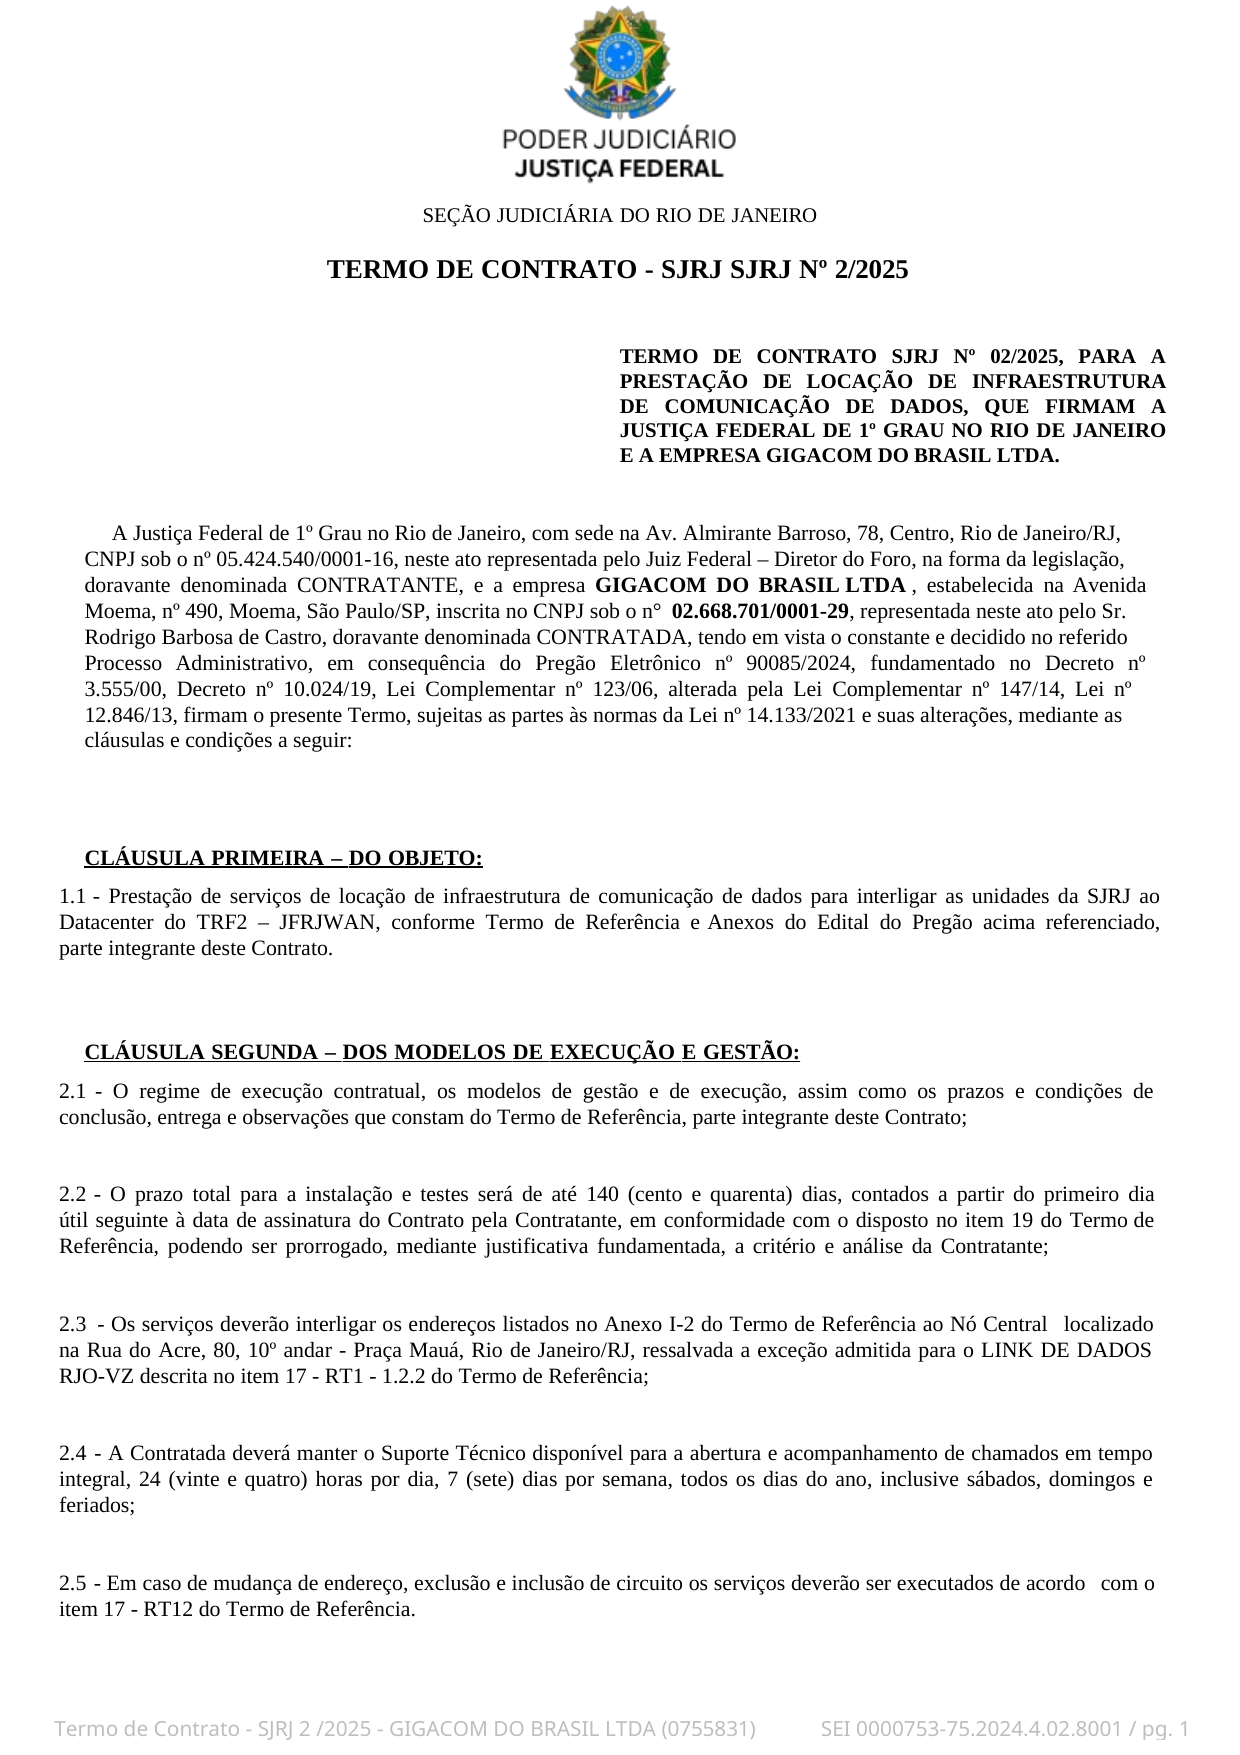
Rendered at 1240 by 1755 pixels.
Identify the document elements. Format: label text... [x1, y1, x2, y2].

list - A Contratada deverá manter o Suporte Técnico disponível para a abertura e acompanhamento de chamados em tempo integral, 24 (vinte e quatro) horas por dia, 7 (sete) dias por semana, todos os dias do ano, inclusive sábados, domingos e feriados; [59, 1440, 1155, 1517]
list - Os serviços deverão interligar os endereços listados no Anexo I-2 do Termo de Referência ao Nó Central localizado na Rua do Acre, 80, 10º andar - Praça Mauá, Rio de Janeiro/RJ, ressalvada a exceção admitida para o LINK DE DADOS RJO-VZ descrita no item 17 - RT1 - 1.2.2 do Termo de Referência; [59, 1311, 1153, 1388]
text SEÇÃO JUDICIÁRIA DO RIO DE JANEIRO [63, 203, 1176, 227]
list - O regime de execução contratual, os modelos de gestão e de execução, assim como os prazos e condições de conclusão, entrega e observações que constam do Termo de Referência, parte integrante deste Contrato; [59, 1078, 1155, 1129]
text A Justiça Federal de 1º Grau no Rio de Janeiro, com sede na Av. Almirante Barroso, 78, Centro, Rio de Janeiro/RJ, CNPJ sob o nº 05.424.540/0001-16, neste ato representada pelo Juiz Federal – Diretor do Foro, na forma da legislação, doravante denominada CONTRATANTE, e a empresa GIGACOM DO BRASIL LTDA , estabelecida na Avenida Moema, nº 490, Moema, São Paulo/SP, inscrita no CNPJ sob o n° 02.668.701/0001-29, representada neste ato pelo Sr. Rodrigo Barbosa de Castro, doravante denominada CONTRATADA, tendo em vista o constante e decidido no referido Processo Administrativo, em consequência do Pregão Eletrônico nº 90085/2024, fundamentado no Decreto nº 3.555/00, Decreto nº 10.024/19, Lei Complementar nº 123/06, alterada pela Lei Complementar nº 147/14, Lei nº 12.846/13, firmam o presente Termo, sujeitas as partes às normas da Lei nº 14.133/2021 e suas alterações, mediante as cláusulas e condições a seguir: [84, 520, 1152, 753]
list - Em caso de mudança de endereço, exclusão e inclusão de circuito os serviços deverão ser executados de acordo com o item 17 - RT12 do Termo de Referência. [59, 1570, 1155, 1621]
subtitle CLÁUSULA SEGUNDA – DOS MODELOS DE EXECUÇÃO E GESTÃO: [84, 1039, 1181, 1064]
text TERMO DE CONTRATO SJRJ Nº 02/2025, PARA A PRESTAÇÃO DE LOCAÇÃO DE INFRAESTRUTURA DE COMUNICAÇÃO DE DADOS, QUE FIRMAM A JUSTIÇA FEDERAL DE 1º GRAU NO RIO DE JANEIRO E A EMPRESA GIGACOM DO BRASIL LTDA. [619, 344, 1167, 467]
text TERMO DE CONTRATO - SJRJ SJRJ Nº 2/2025 [59, 253, 1176, 285]
subtitle CLÁUSULA PRIMEIRA – DO OBJETO: [84, 844, 1181, 870]
list - O prazo total para a instalação e testes será de até 140 (cento e quarenta) dias, contados a partir do primeiro dia útil seguinte à data de assinatura do Contrato pela Contratante, em conformidade com o disposto no item 19 do Termo de Referência, podendo ser prorrogado, mediante justificativa fundamentada, a critério e análise da Contratante; [59, 1181, 1155, 1258]
list - Prestação de serviços de locação de infraestrutura de comunicação de dados para interligar as unidades da SJRJ ao Datacenter do TRF2 – JFRJWAN, conforme Termo de Referência e Anexos do Edital do Pregão acima referenciado, parte integrante deste Contrato. [59, 883, 1162, 960]
